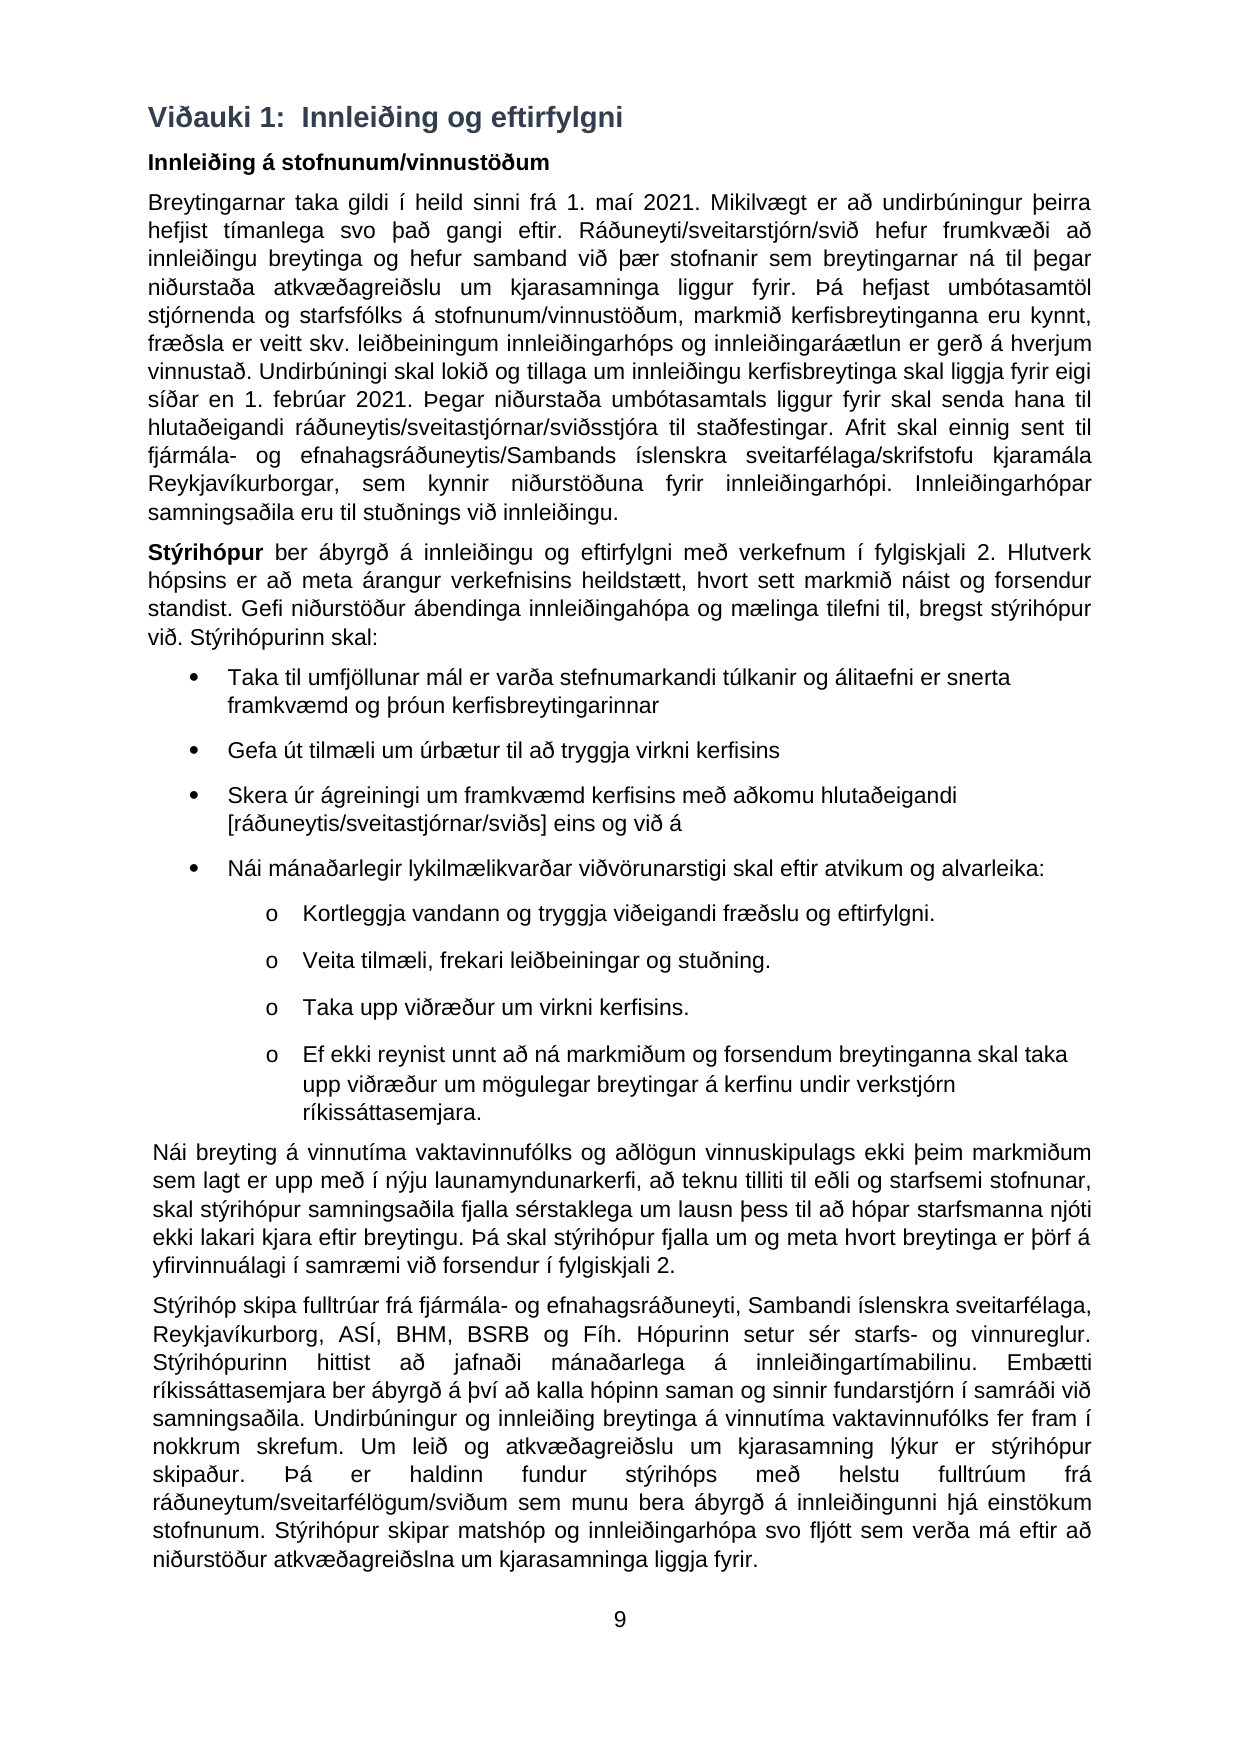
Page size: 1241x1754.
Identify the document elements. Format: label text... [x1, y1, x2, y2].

list Nái mánaðarlegir lykilmælikvarðar viðvörunarstigi skal eftir atvikum og alvarleika: [190, 855, 1092, 881]
text Breytingarnar taka gildi í heild sinni frá 1. maí 2021. Mikilvægt er að undirbúningur þeirra hefjist tímanlega svo það gangi eftir. Ráðuneyti/sveitarstjórn/svið hefur frumkvæði að innleiðingu breytinga og hefur samband við þær stofnanir sem breytingarnar ná til þegar niðurstaða atkvæðagreiðslu um kjarasamninga liggur fyrir. Þá hefjast umbótasamtöl stjórnenda og starfsfólks á stofnunum/vinnustöðum, markmið kerfisbreytinganna eru kynnt, fræðsla er veitt skv. leiðbeiningum innleiðingarhóps og innleiðingaráætlun er gerð á hverjum vinnustað. Undirbúningi skal lokið og tillaga um innleiðingu kerfisbreytinga skal liggja fyrir eigi síðar en 1. febrúar 2021. Þegar niðurstaða umbótasamtals liggur fyrir skal senda hana til hlutaðeigandi ráðuneytis/sveitastjórnar/sviðsstjóra til staðfestingar. Afrit skal einnig sent til fjármála- og efnahagsráðuneytis/Sambands íslenskra sveitarfélaga/skrifstofu kjaramála Reykjavíkurborgar, sem kynnir niðurstöðuna fyrir innleiðingarhópi. Innleiðingarhópar samningsaðila eru til stuðnings við innleiðingu. [148, 189, 1092, 525]
list Veita tilmæli, frekari leiðbeiningar og stuðning. [265, 947, 1092, 975]
list Skera úr ágreiningi um framkvæmd kerfisins með aðkomu hlutaðeigandi [ráðuneytis/sveitastjórnar/sviðs] eins og við á [190, 782, 1092, 836]
text Stýrihópur ber ábyrgð á innleiðingu og eftirfylgni með verkefnum í fylgiskjali 2. Hlutverk hópsins er að meta árangur verkefnisins heildstætt, hvort sett markmið náist og forsendur standist. Gefi niðurstöður ábendinga innleiðingahópa og mælinga tilefni til, bregst stýrihópur við. Stýrihópurinn skal: [148, 539, 1092, 650]
text Innleiðing á stofnunum/vinnustöðum [148, 148, 1092, 175]
list Taka upp viðræður um virkni kerfisins. [265, 993, 1092, 1022]
list Taka til umfjöllunar mál er varða stefnumarkandi túlkanir og álitaefni er snerta framkvæmd og þróun kerfisbreytingarinnar [190, 664, 1092, 719]
text Nái breyting á vinnutíma vaktavinnufólks og aðlögun vinnuskipulags ekki þeim markmiðum sem lagt er upp með í nýju launamyndunarkerfi, að teknu tilliti til eðli og starfsemi stofnunar, skal stýrihópur samningsaðila fjalla sérstaklega um lausn þess til að hópar starfsmanna njóti ekki lakari kjara eftir breytingu. Þá skal stýrihópur fjalla um og meta hvort breytinga er þörf á yfirvinnuálagi í samræmi við forsendur í fylgiskjali 2. [152, 1139, 1092, 1278]
list Gefa út tilmæli um úrbætur til að tryggja virkni kerfisins [190, 737, 1092, 763]
text Stýrihóp skipa fulltrúar frá fjármála- og efnahagsráðuneyti, Sambandi íslenskra sveitarfélaga, Reykjavíkurborg, ASÍ, BHM, BSRB og Fíh. Hópurinn setur sér starfs- og vinnureglur. Stýrihópurinn hittist að jafnaði mánaðarlega á innleiðingartímabilinu. Embætti ríkissáttasemjara ber ábyrgð á því að kalla hópinn saman og sinnir fundarstjórn í samráði við samningsaðila. Undirbúningur og innleiðing breytinga á vinnutíma vaktavinnufólks fer fram í nokkrum skrefum. Um leið og atkvæðagreiðslu um kjarasamning lýkur er stýrihópur skipaður. Þá er haldinn fundur stýrihóps með helstu fulltrúum frá ráðuneytum/sveitarfélögum/sviðum sem munu bera ábyrgð á innleiðingunni hjá einstökum stofnunum. Stýrihópur skipar matshóp og innleiðingarhópa svo fljótt sem verða má eftir að niðurstöður atkvæðagreiðslna um kjarasamninga liggja fyrir. [152, 1292, 1092, 1572]
text Viðauki 1: Innleiðing og eftirfylgni [148, 100, 1092, 134]
list Ef ekki reynist unnt að ná markmiðum og forsendum breytinganna skal taka upp viðræður um mögulegar breytingar á kerfinu undir verkstjórn ríkissáttasemjara. [265, 1041, 1092, 1125]
list Kortleggja vandann og tryggja viðeigandi fræðslu og eftirfylgni. [265, 899, 1092, 928]
